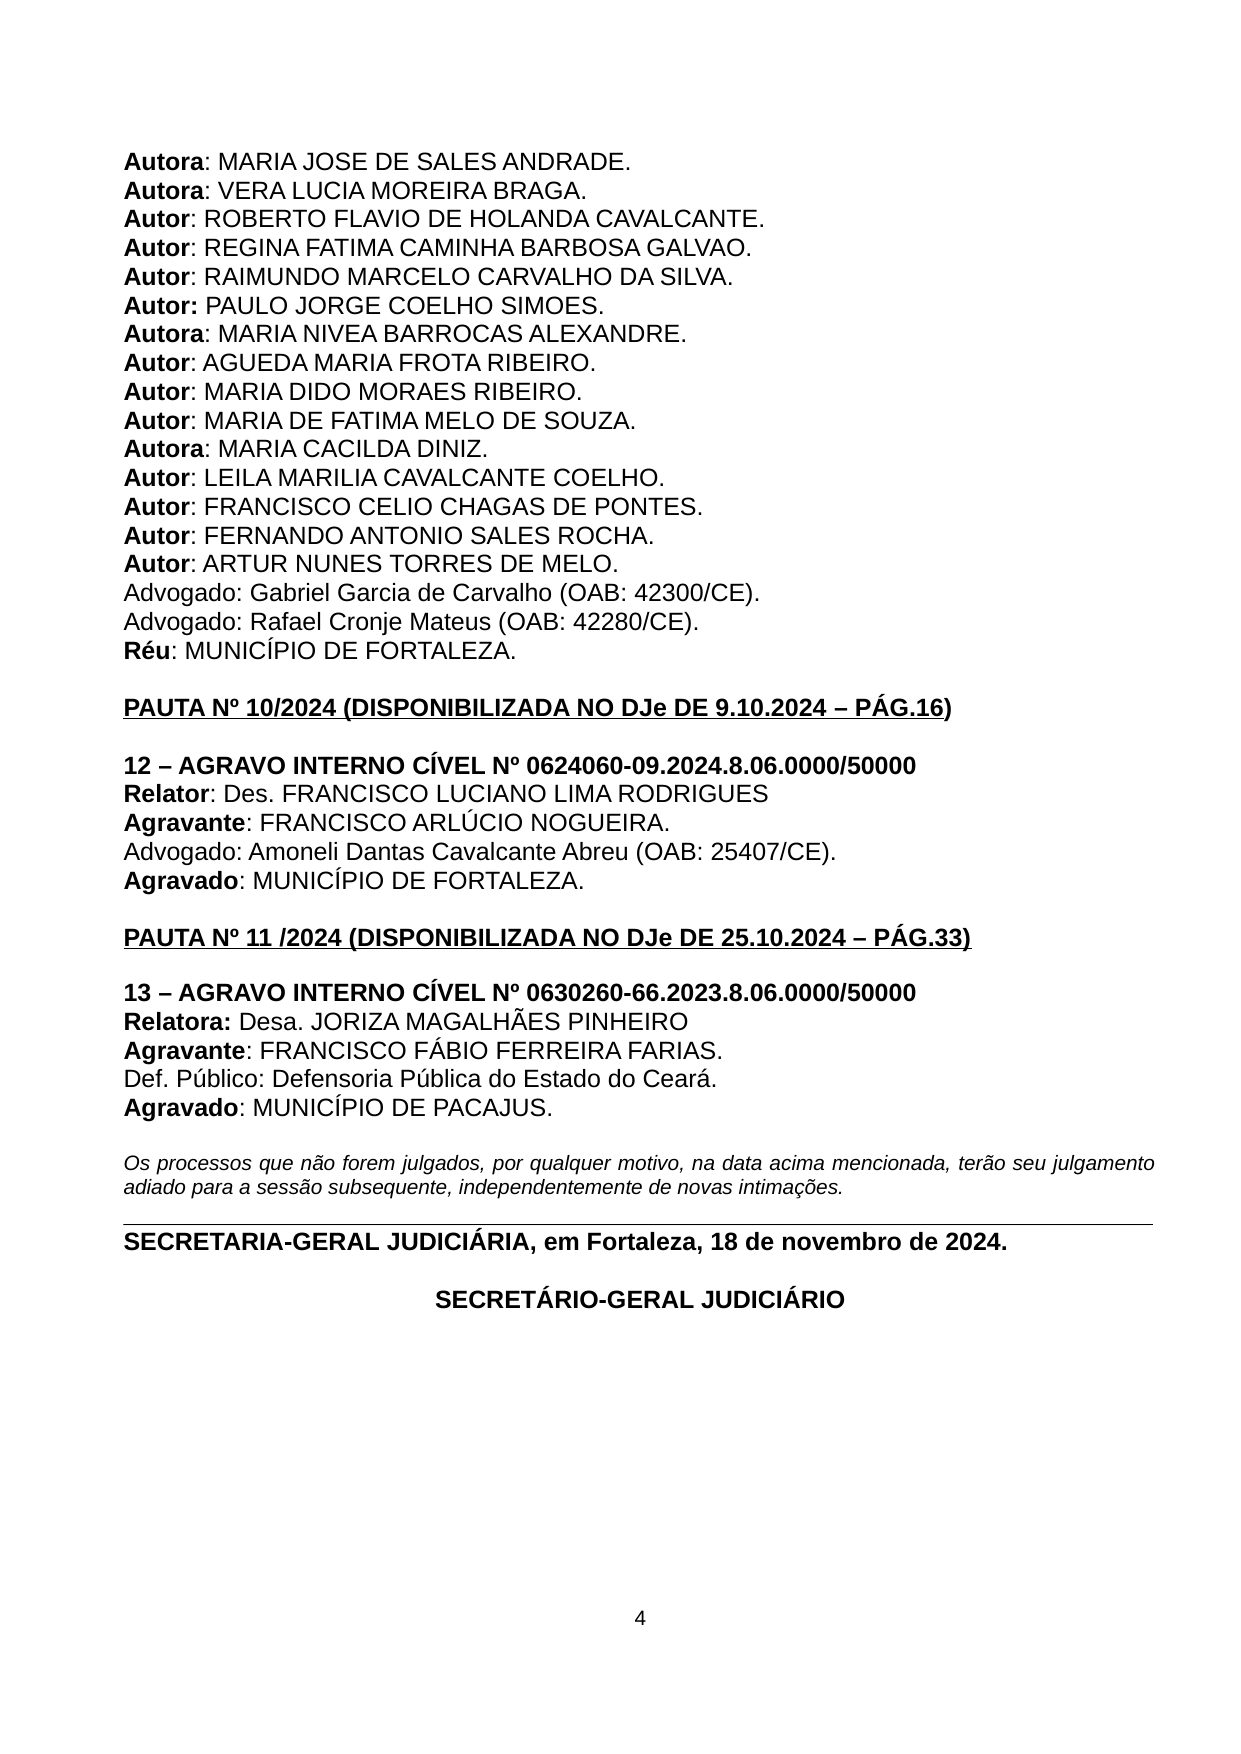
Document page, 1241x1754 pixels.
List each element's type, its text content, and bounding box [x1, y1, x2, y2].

text Autor: FRANCISCO CELIO CHAGAS DE PONTES. [123, 492, 1157, 521]
text SECRETÁRIO-GERAL JUDICIÁRIO [123, 1285, 1157, 1314]
text Autor: MARIA DE FATIMA MELO DE SOUZA. [123, 406, 1157, 434]
text Autor: ARTUR NUNES TORRES DE MELO. [123, 549, 1157, 578]
text Agravante: FRANCISCO ARLÚCIO NOGUEIRA. [123, 808, 1157, 837]
text Relatora: Desa. JORIZA MAGALHÃES PINHEIRO [123, 1007, 1157, 1036]
text Autor: ROBERTO FLAVIO DE HOLANDA CAVALCANTE. [123, 204, 1157, 233]
text Advogado: Rafael Cronje Mateus (OAB: 42280/CE). [123, 607, 1157, 636]
text SECRETARIA-GERAL JUDICIÁRIA, em Fortaleza, 18 de novembro de 2024. [123, 1227, 1157, 1256]
text PAUTA Nº 11 /2024 (DISPONIBILIZADA NO DJe DE 25.10.2024 – PÁG.33) [123, 923, 1157, 952]
text Def. Público: Defensoria Pública do Estado do Ceará. [123, 1064, 1157, 1093]
text Autora: MARIA JOSE DE SALES ANDRADE. [123, 147, 1157, 176]
text Autora: VERA LUCIA MOREIRA BRAGA. [123, 176, 1157, 204]
text Agravante: FRANCISCO FÁBIO FERREIRA FARIAS. [123, 1036, 1157, 1064]
text Advogado: Gabriel Garcia de Carvalho (OAB: 42300/CE). [123, 578, 1157, 607]
text Autor: FERNANDO ANTONIO SALES ROCHA. [123, 521, 1157, 549]
text __________________________________________________________________________ [123, 1199, 1157, 1227]
text Autor: RAIMUNDO MARCELO CARVALHO DA SILVA. [123, 262, 1157, 291]
text Autor: PAULO JORGE COELHO SIMOES. [123, 291, 1157, 319]
text Autora: MARIA CACILDA DINIZ. [123, 434, 1157, 463]
text Autora: MARIA NIVEA BARROCAS ALEXANDRE. [123, 319, 1157, 348]
text Autor: REGINA FATIMA CAMINHA BARBOSA GALVAO. [123, 233, 1157, 262]
text Autor: MARIA DIDO MORAES RIBEIRO. [123, 377, 1157, 406]
text Réu: MUNICÍPIO DE FORTALEZA. [123, 636, 1157, 664]
text PAUTA Nº 10/2024 (DISPONIBILIZADA NO DJe DE 9.10.2024 – PÁG.16) [123, 693, 1157, 722]
text Agravado: MUNICÍPIO DE PACAJUS. [123, 1093, 1157, 1122]
text Os processos que não forem julgados, por qualquer motivo, na data acima mencionada, terão seu julgamento adiado para a sessão subsequente, independentemente de novas intimações. [123, 1151, 1157, 1199]
text Agravado: MUNICÍPIO DE FORTALEZA. [123, 866, 1157, 894]
text Advogado: Amoneli Dantas Cavalcante Abreu (OAB: 25407/CE). [123, 837, 1157, 866]
text 12 – AGRAVO INTERNO CÍVEL Nº 0624060-09.2024.8.06.0000/50000 [123, 751, 1157, 779]
text Autor: AGUEDA MARIA FROTA RIBEIRO. [123, 348, 1157, 377]
text Relator: Des. FRANCISCO LUCIANO LIMA RODRIGUES [123, 779, 1157, 808]
text Autor: LEILA MARILIA CAVALCANTE COELHO. [123, 463, 1157, 492]
text 13 – AGRAVO INTERNO CÍVEL Nº 0630260-66.2023.8.06.0000/50000 [123, 978, 1157, 1007]
